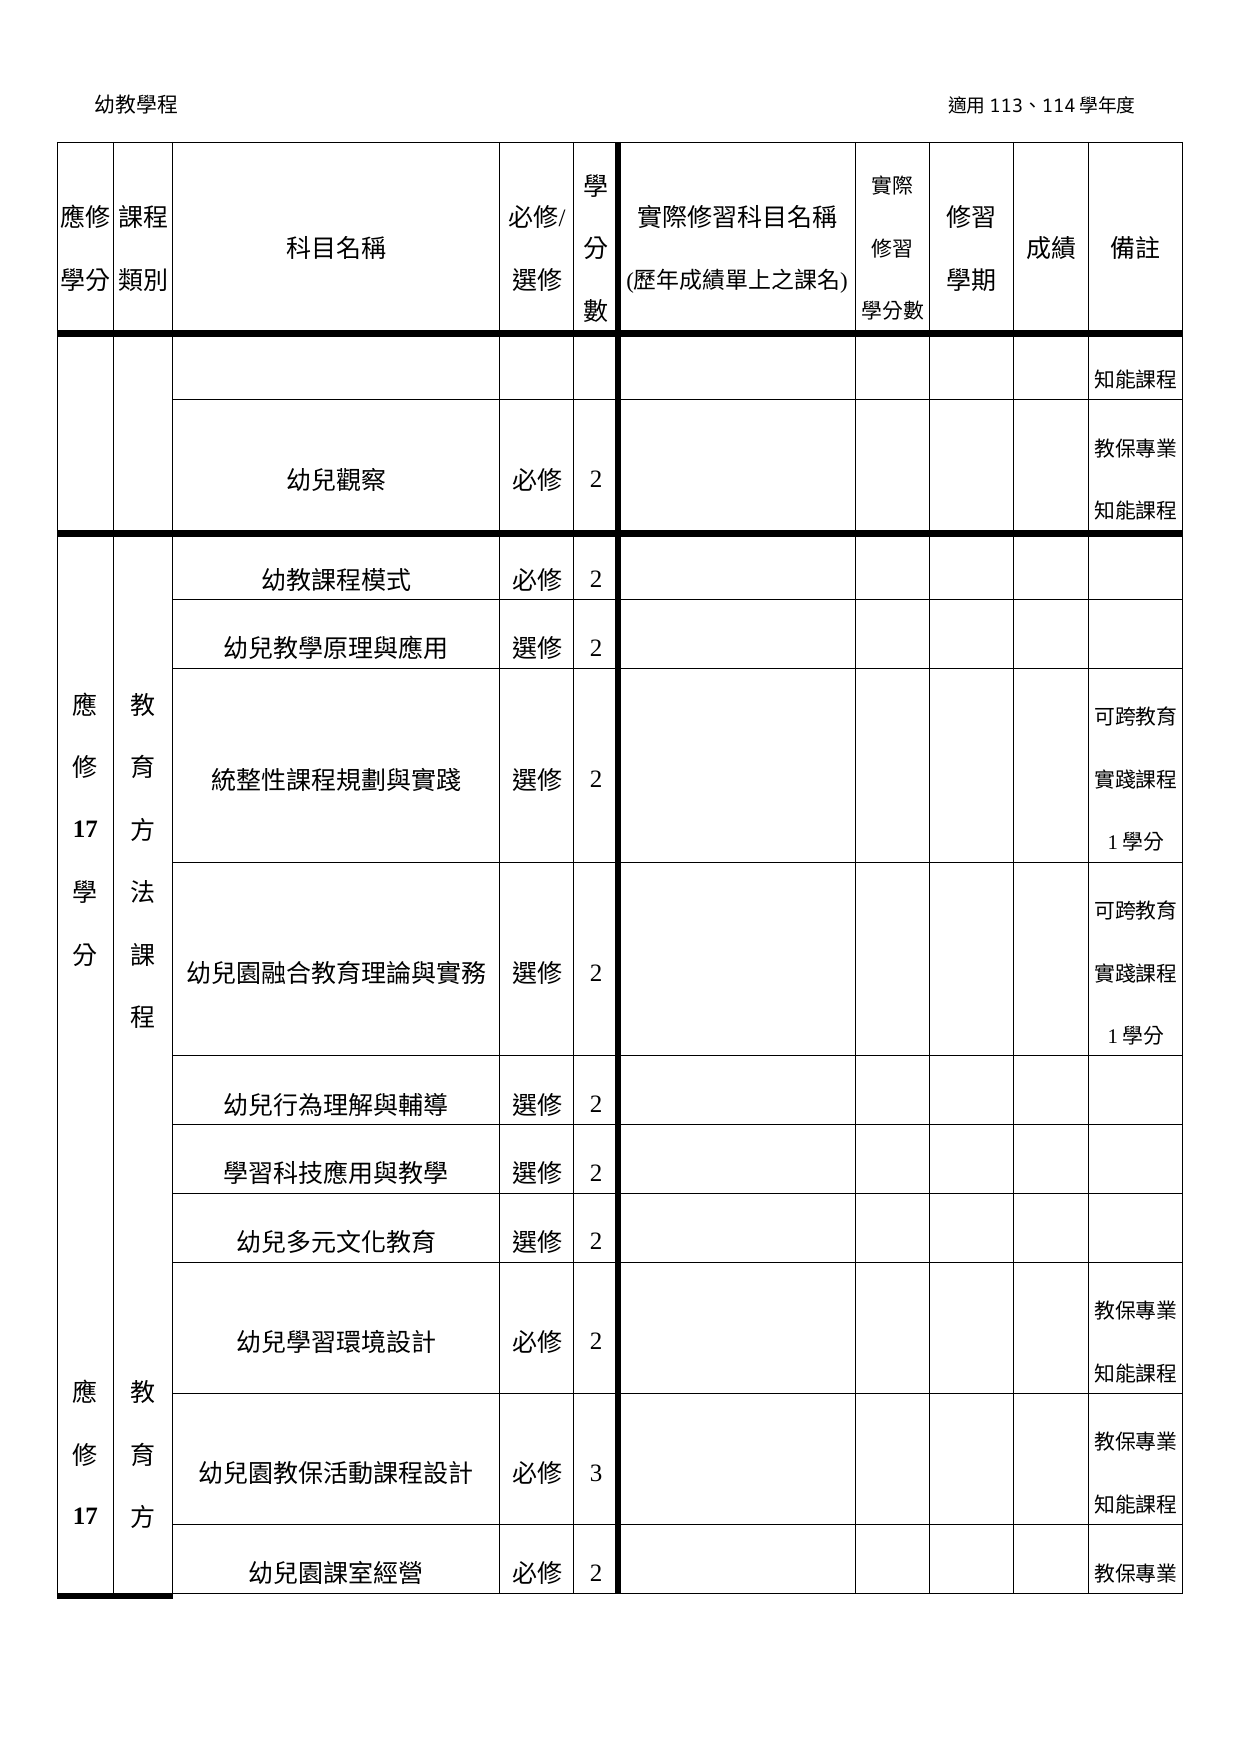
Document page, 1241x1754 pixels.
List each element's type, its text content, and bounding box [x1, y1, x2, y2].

table_cell 選修 [500, 600, 573, 668]
table_cell 統整性課程規劃與實踐 [173, 669, 499, 862]
table_cell 2 [574, 400, 615, 530]
table_cell [1014, 337, 1088, 399]
table_cell [930, 400, 1013, 530]
table_cell [856, 1194, 929, 1262]
table_cell [930, 1525, 1013, 1593]
table_cell [1014, 863, 1088, 1055]
table_header 備註 [1089, 143, 1182, 330]
table_cell 必修 [500, 1394, 573, 1524]
table_cell [621, 669, 855, 862]
table_cell [1014, 1056, 1088, 1124]
table_cell [500, 337, 573, 399]
table_cell [621, 337, 855, 399]
table_cell [856, 400, 929, 530]
table_cell 學習科技應用與教學 [173, 1125, 499, 1193]
table_cell [856, 537, 929, 599]
table_cell [930, 537, 1013, 599]
table_cell [574, 337, 615, 399]
table_cell [930, 1194, 1013, 1262]
table_cell 必修 [500, 537, 573, 599]
table_cell 必修 [500, 1263, 573, 1393]
table_cell 教保專業知能課程 [1089, 1394, 1182, 1524]
table_cell [930, 1056, 1013, 1124]
table_cell 教 育 方 法 課 程 教 育 方 法 課 程(續) [114, 537, 172, 1593]
table_cell [856, 1525, 929, 1593]
table_cell [856, 1394, 929, 1524]
table_cell [930, 863, 1013, 1055]
table_cell [930, 1263, 1013, 1393]
table_cell 2 [574, 1525, 615, 1593]
table_cell 選修 [500, 1056, 573, 1124]
table_cell 2 [574, 863, 615, 1055]
table_cell 2 [574, 1125, 615, 1193]
table_cell [1014, 1125, 1088, 1193]
table_cell 選修 [500, 1194, 573, 1262]
table_cell [1089, 1056, 1182, 1124]
table_cell [1014, 1525, 1088, 1593]
table_cell 3 [574, 1394, 615, 1524]
table_cell 2 [574, 600, 615, 668]
table_cell [1089, 600, 1182, 668]
table_header 實際 修習 學分數 [856, 143, 929, 330]
table_cell [1089, 1194, 1182, 1262]
table_cell [621, 1394, 855, 1524]
table_cell 2 [574, 1263, 615, 1393]
table_cell [1014, 400, 1088, 530]
table_cell [621, 1194, 855, 1262]
table_header 學分數 [574, 143, 615, 330]
table_cell [621, 1263, 855, 1393]
table_cell 幼教課程模式 [173, 537, 499, 599]
table_header 修習 學期 [930, 143, 1013, 330]
table_cell [930, 1394, 1013, 1524]
table_cell [1014, 1394, 1088, 1524]
table_header 必修/選修 [500, 143, 573, 330]
table_cell [930, 600, 1013, 668]
table_header 成績 [1014, 143, 1088, 330]
table_header 科目名稱 [173, 143, 499, 330]
table_cell [1089, 1125, 1182, 1193]
table_header 實際修習科目名稱 (歷年成績單上之課名) [621, 143, 855, 330]
table_cell 選修 [500, 1125, 573, 1193]
table_cell 幼兒行為理解與輔導 [173, 1056, 499, 1124]
table_cell [856, 337, 929, 399]
table_cell [1014, 669, 1088, 862]
table_header 課程類別 [114, 143, 172, 330]
table_cell 2 [574, 1056, 615, 1124]
table_cell [114, 337, 172, 530]
table_cell [856, 1263, 929, 1393]
table_cell [58, 337, 113, 530]
table_header 應修學分 [58, 143, 113, 330]
table_cell 應 修 17 學 分 應 修 17 學 分 (續) [58, 537, 113, 1593]
table_cell [621, 863, 855, 1055]
table_cell [621, 537, 855, 599]
table_cell 教保專業 [1089, 1525, 1182, 1593]
table_cell 2 [574, 1194, 615, 1262]
table_cell [856, 863, 929, 1055]
table_cell 可跨教育實踐課程1學分 [1089, 863, 1182, 1055]
table_cell [856, 669, 929, 862]
table_cell [621, 1525, 855, 1593]
table_cell [856, 1056, 929, 1124]
table_cell 選修 [500, 863, 573, 1055]
table_cell [930, 1125, 1013, 1193]
table_cell [621, 600, 855, 668]
table_cell 幼兒教學原理與應用 [173, 600, 499, 668]
table_cell [930, 337, 1013, 399]
table_cell 可跨教育實踐課程1學分 [1089, 669, 1182, 862]
table_cell [621, 1125, 855, 1193]
table_cell 幼兒園融合教育理論與實務 [173, 863, 499, 1055]
table_cell [1014, 600, 1088, 668]
table_cell 必修 [500, 1525, 573, 1593]
table_cell 必修 [500, 400, 573, 530]
table_cell [856, 1125, 929, 1193]
table_cell [621, 1056, 855, 1124]
table_cell [1014, 537, 1088, 599]
table_cell [856, 600, 929, 668]
table_cell 2 [574, 537, 615, 599]
table_cell 幼兒多元文化教育 [173, 1194, 499, 1262]
table_cell [621, 400, 855, 530]
table_cell [173, 337, 499, 399]
table_cell [930, 669, 1013, 862]
table_cell 2 [574, 669, 615, 862]
table_cell 教保專業知能課程 [1089, 400, 1182, 530]
table_cell [1014, 1263, 1088, 1393]
table_cell 幼兒觀察 [173, 400, 499, 530]
table_cell [1089, 537, 1182, 599]
table_cell 教保專業知能課程 [1089, 1263, 1182, 1393]
table_cell 知能課程 [1089, 337, 1182, 399]
table_cell 選修 [500, 669, 573, 862]
table_cell 幼兒學習環境設計 [173, 1263, 499, 1393]
table_cell 幼兒園教保活動課程設計 [173, 1394, 499, 1524]
table_cell [1014, 1194, 1088, 1262]
table_cell 幼兒園課室經營 [173, 1525, 499, 1593]
